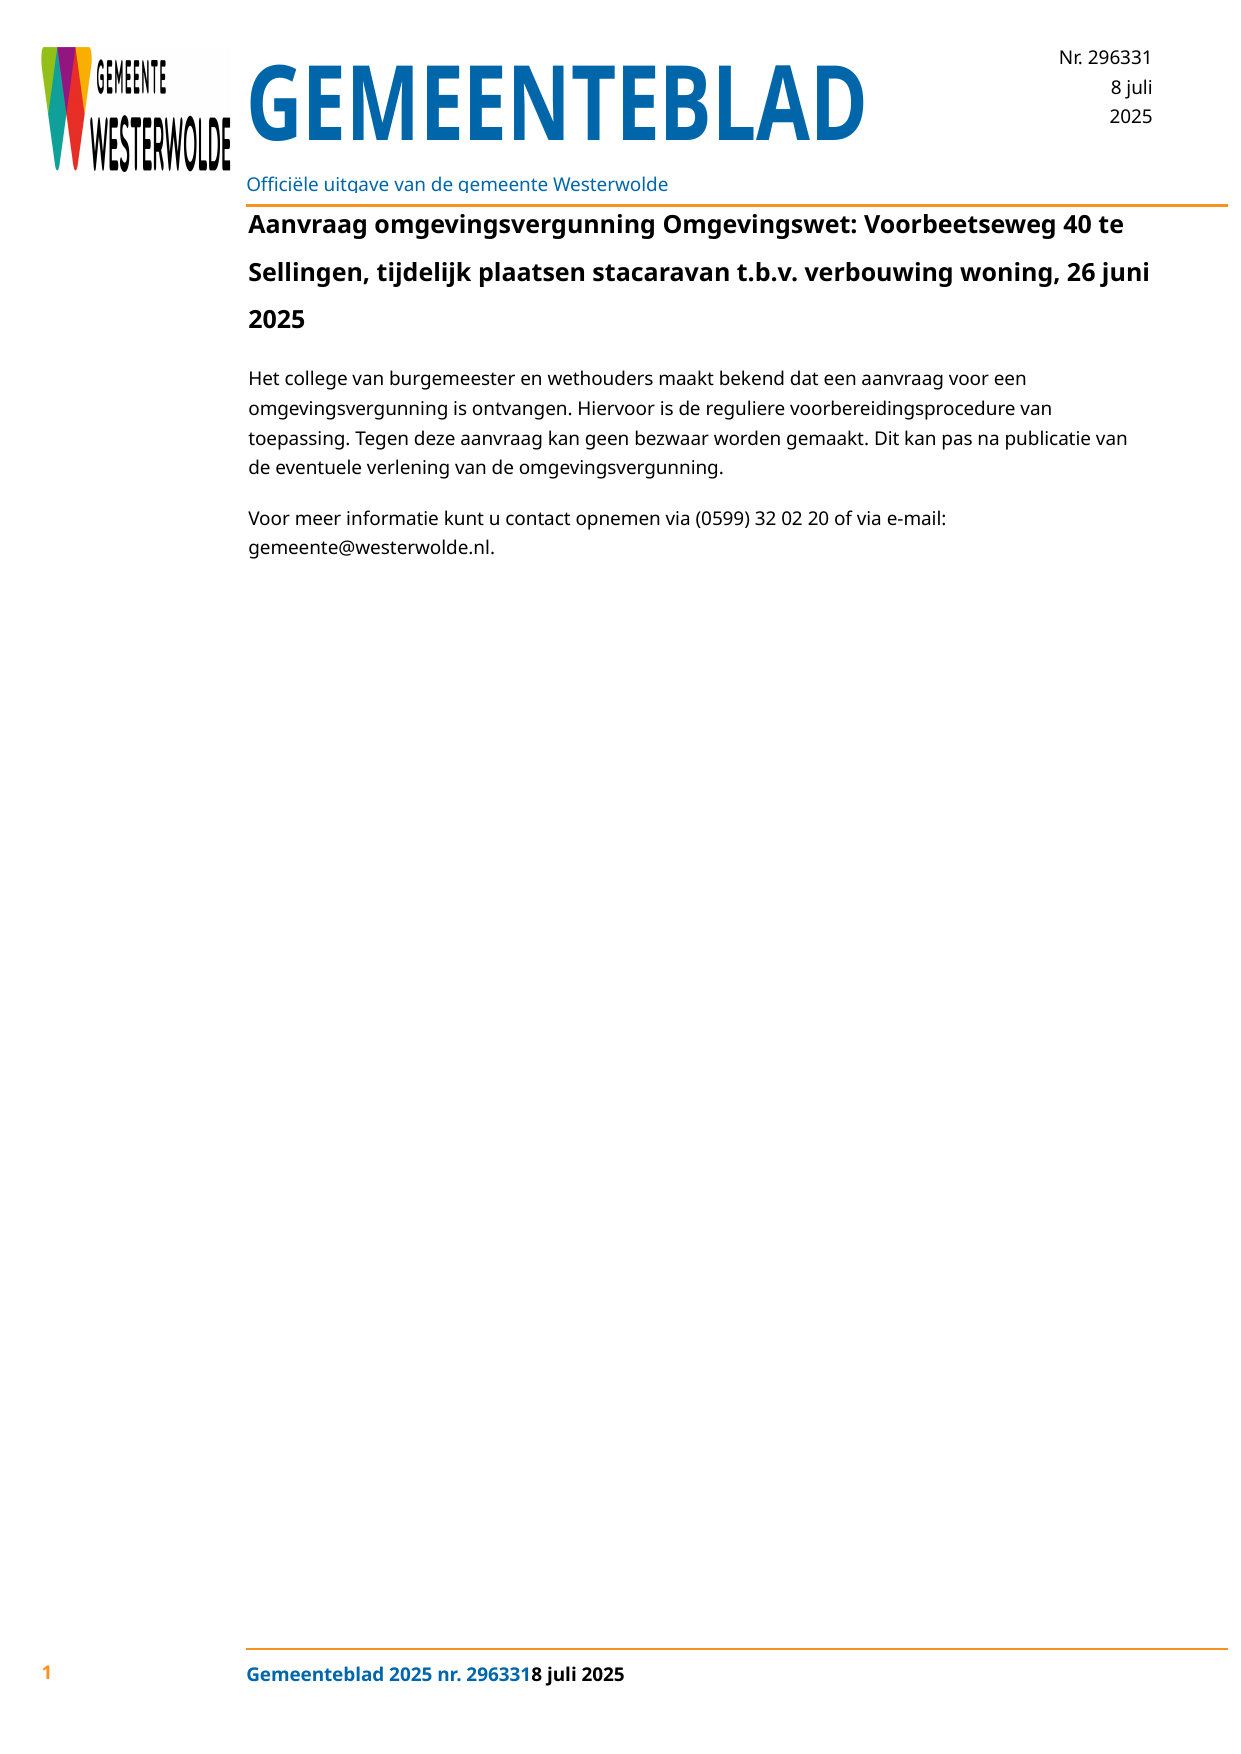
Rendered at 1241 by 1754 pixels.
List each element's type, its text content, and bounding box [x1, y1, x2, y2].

text Voor meer informatie kunt u contact opnemen via (0599) 32 02 20 of via e-mail: gemeente@westerwolde.nl. [248, 505, 1152, 560]
text Aanvraag omgevingsvergunning Omgevingswet: Voorbeetseweg 40 te Sellingen, tijdelijk plaatsen stacaravan t.b.v. verbouwing woning, 26 juni 2025 [248, 207, 1152, 336]
text Het college van burgemeester en wethouders maakt bekend dat een aanvraag voor een omgevingsvergunning is ontvangen. Hiervoor is de reguliere voorbereidingsprocedure van toepassing. Tegen deze aanvraag kan geen bezwaar worden gemaakt. Dit kan pas na publicatie van de eventuele verlening van de omgevingsvergunning. [248, 366, 1152, 480]
picture [41, 47, 231, 172]
